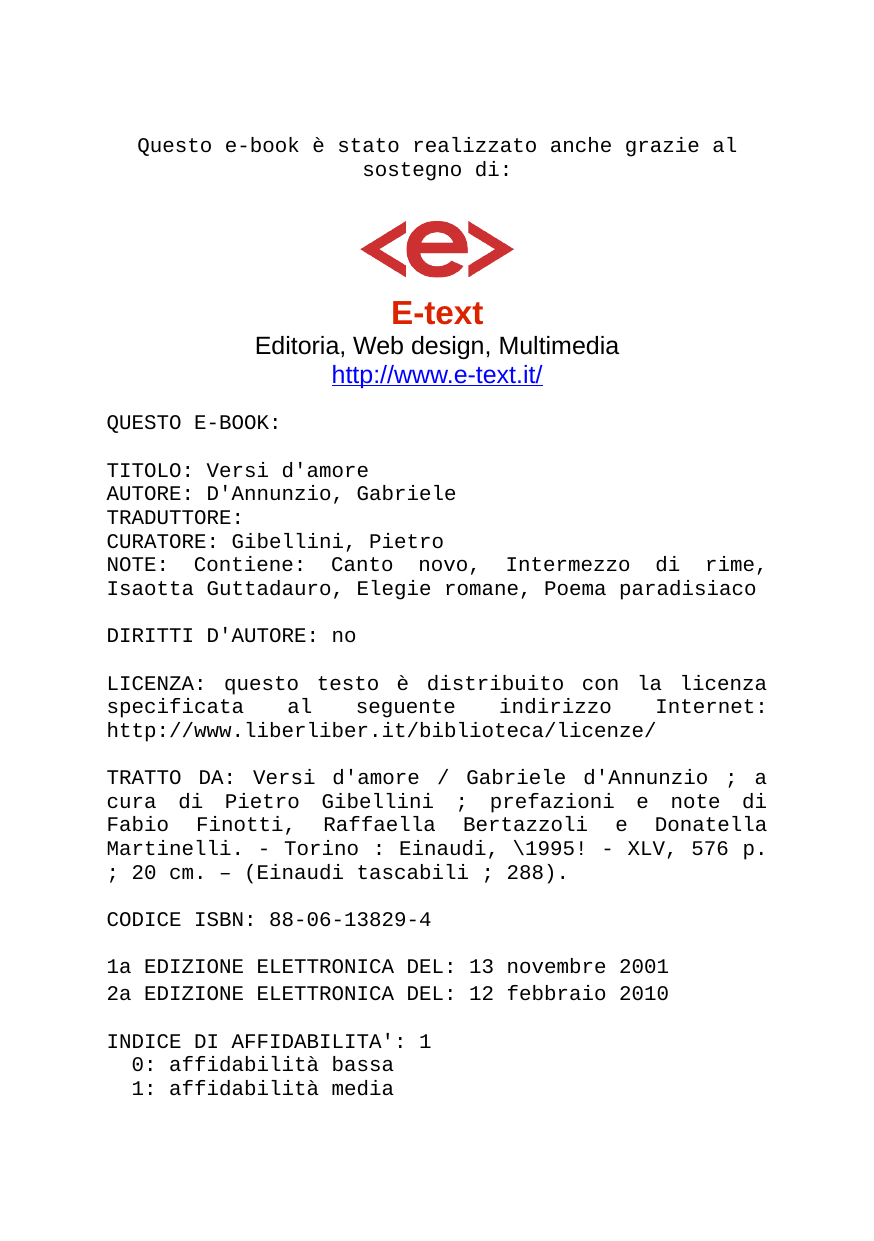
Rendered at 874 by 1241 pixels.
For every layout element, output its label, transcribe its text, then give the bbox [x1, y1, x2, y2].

text NOTE: Contiene: Canto novo, Intermezzo di rime, Isaotta Guttadauro, Elegie romane, Poema paradisiaco [106, 554, 768, 602]
text INDICE DI AFFIDABILITA': 1 [106, 1031, 768, 1054]
text 2a EDIZIONE ELETTRONICA DEL: 12 febbraio 2010 [106, 983, 768, 1007]
text DIRITTI D'AUTORE: no [106, 625, 768, 649]
text Editoria, Web design, Multimedia [106, 331, 768, 360]
text 1: affidabilità media [106, 1078, 768, 1102]
text 0: affidabilità bassa [106, 1054, 768, 1078]
text AUTORE: D'Annunzio, Gabriele [106, 483, 768, 507]
text LICENZA: questo testo è distribuito con la licenza specificata al seguente indirizzo Internet: http://www.liberliber.it/biblioteca/licenze/ [106, 672, 768, 743]
text TRADUTTORE: [106, 507, 768, 531]
text http://www.e-text.it/ [106, 360, 768, 389]
text Questo e-book è stato realizzato anche grazie al sostegno di: [106, 135, 768, 182]
text TITOLO: Versi d'amore [106, 460, 768, 483]
text CODICE ISBN: 88-06-13829-4 [106, 909, 768, 933]
picture [359, 221, 515, 278]
text E-text [106, 293, 768, 331]
text TRATTO DA: Versi d'amore / Gabriele d'Annunzio ; a cura di Pietro Gibellini ; prefazioni e note di Fabio Finotti, Raffaella Bertazzoli e Donatella Martinelli. - Torino : Einaudi, \1995! - XLV, 576 p. ; 20 cm. – (Einaudi tascabili ; 288). [106, 767, 768, 885]
text 1a EDIZIONE ELETTRONICA DEL: 13 novembre 2001 [106, 956, 768, 980]
text QUESTO E-BOOK: [106, 412, 768, 436]
text CURATORE: Gibellini, Pietro [106, 531, 768, 554]
